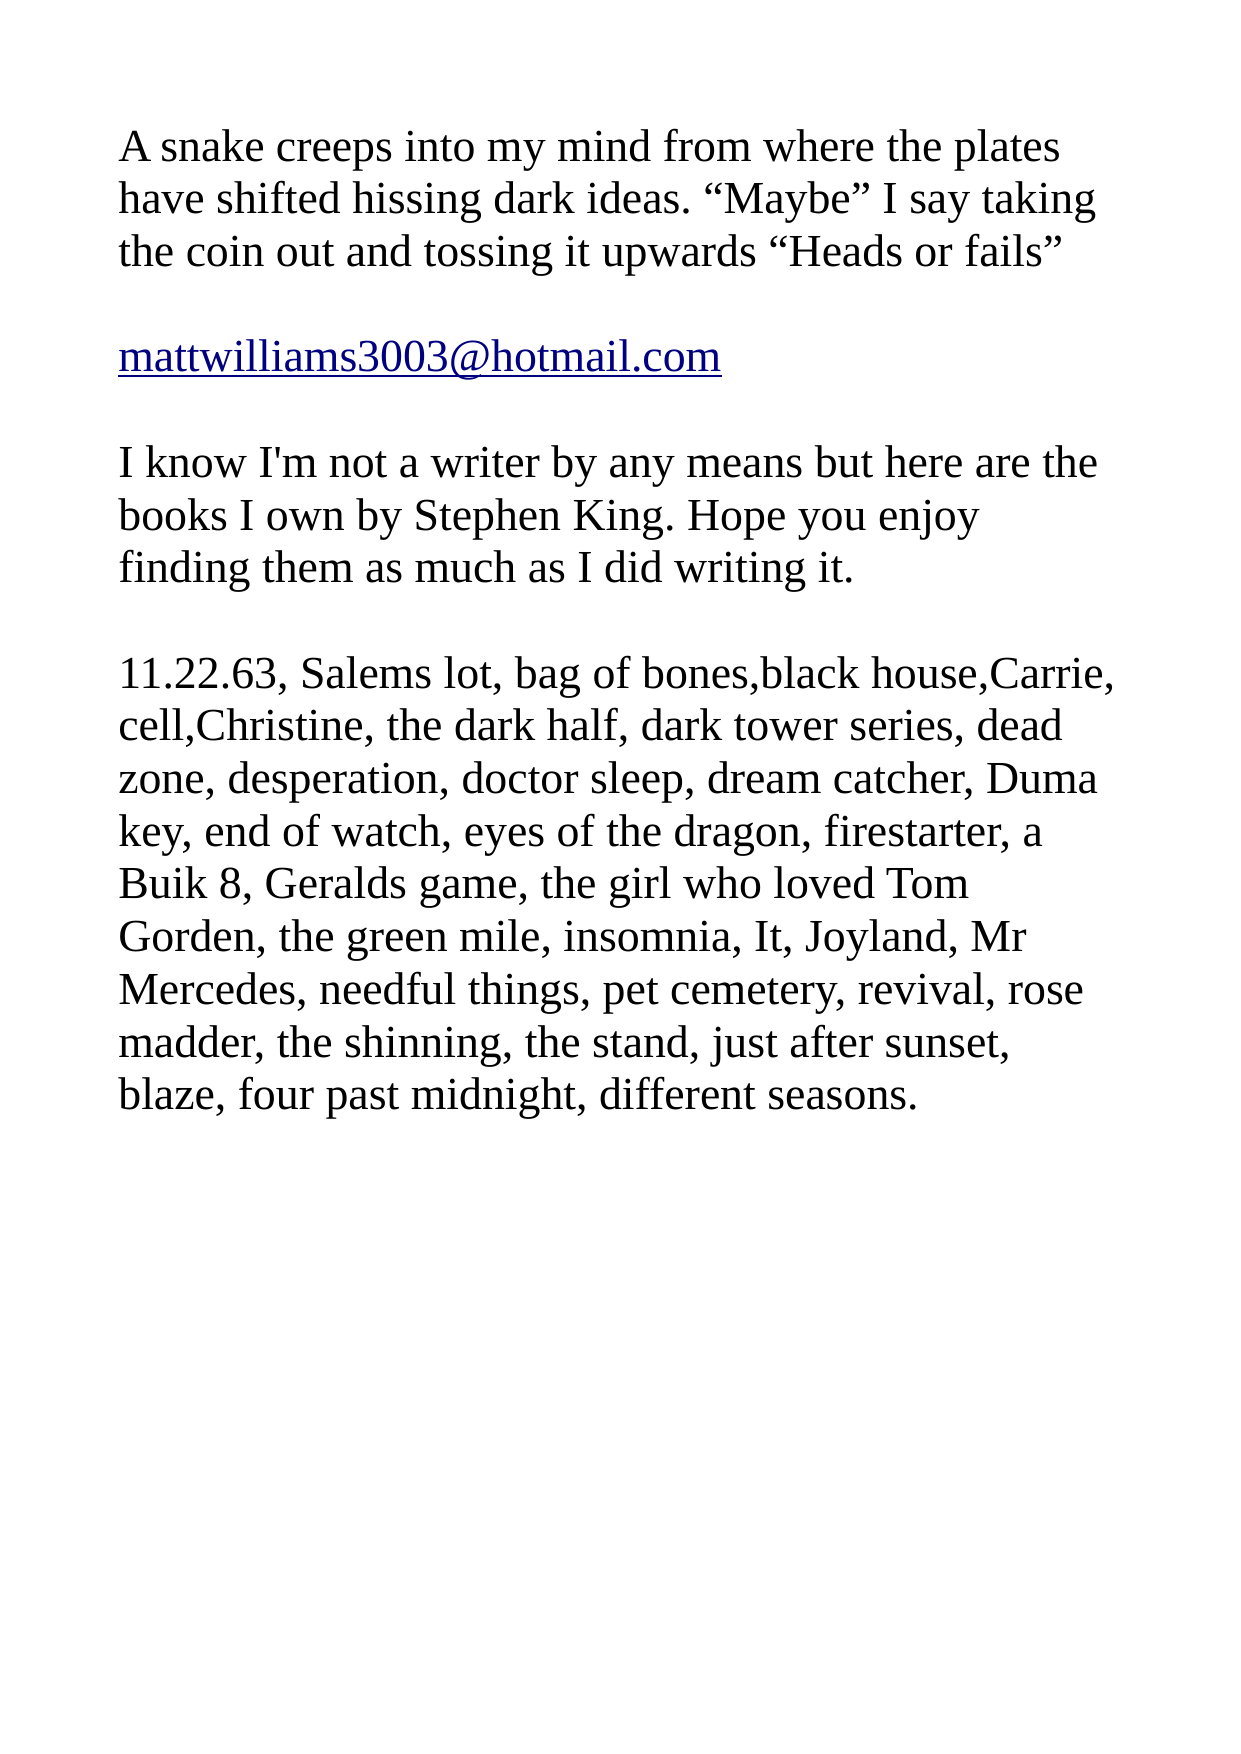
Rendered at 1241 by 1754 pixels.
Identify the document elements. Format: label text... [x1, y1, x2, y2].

text 11.22.63, Salems lot, bag of bones,black house,Carrie, cell,Christine, the dark half, dark tower series, dead zone, desperation, doctor sleep, dream catcher, Duma key, end of watch, eyes of the dragon, firestarter, a Buik 8, Geralds game, the girl who loved Tom Gorden, the green mile, insomnia, It, Joyland, Mr Mercedes, needful things, pet cemetery, revival, rose madder, the shinning, the stand, just after sunset, blaze, four past midnight, different seasons. [118, 645, 1122, 1119]
text A snake creeps into my mind from where the plates have shifted hissing dark ideas. “Maybe” I say taking the coin out and tossing it upwards “Heads or fails” [118, 118, 1122, 276]
text I know I'm not a writer by any means but here are the books I own by Stephen King. Hope you enjoy finding them as much as I did writing it. [118, 434, 1122, 592]
text mattwilliams3003@hotmail.com [118, 329, 1122, 382]
